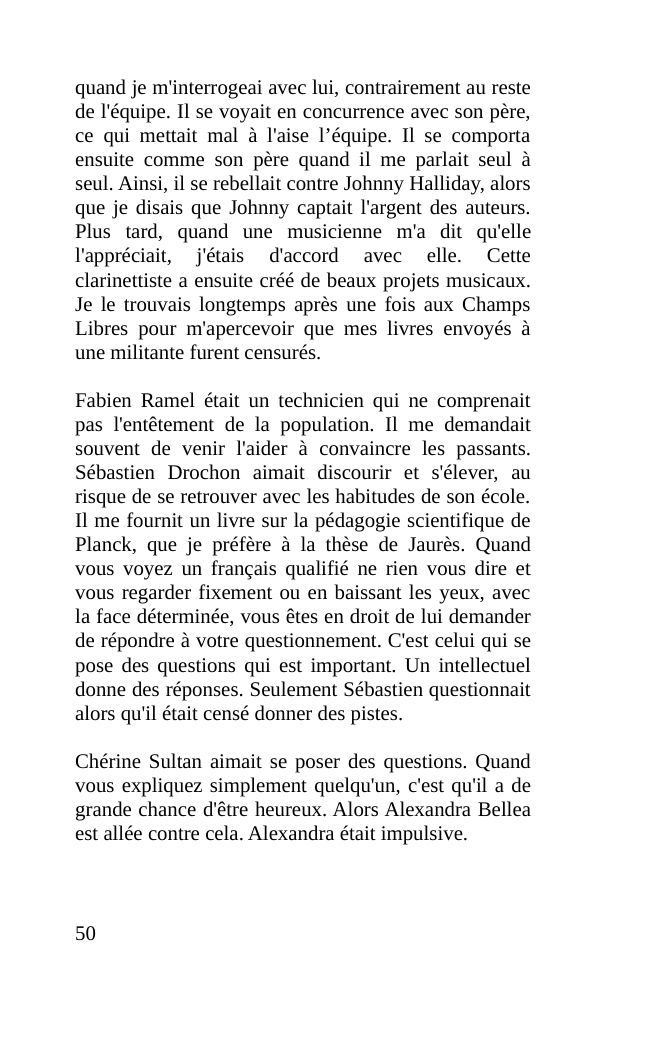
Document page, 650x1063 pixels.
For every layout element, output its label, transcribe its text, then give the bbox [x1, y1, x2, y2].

text quand je m'interrogeai avec lui, contrairement au reste de l'équipe. Il se voyait en concurrence avec son père, ce qui mettait mal à l'aise l’équipe. Il se comporta ensuite comme son père quand il me parlait seul à seul. Ainsi, il se rebellait contre Johnny Halliday, alors que je disais que Johnny captait l'argent des auteurs. Plus tard, quand une musicienne m'a dit qu'elle l'appréciait, j'étais d'accord avec elle. Cette clarinettiste a ensuite créé de beaux projets musicaux. Je le trouvais longtemps après une fois aux Champs Libres pour m'apercevoir que mes livres envoyés à une militante furent censurés. [75, 75, 531, 364]
text Fabien Ramel était un technicien qui ne comprenait pas l'entêtement de la population. Il me demandait souvent de venir l'aider à convaincre les passants. Sébastien Drochon aimait discourir et s'élever, au risque de se retrouver avec les habitudes de son école. Il me fournit un livre sur la pédagogie scientifique de Planck, que je préfère à la thèse de Jaurès. Quand vous voyez un français qualifié ne rien vous dire et vous regarder fixement ou en baissant les yeux, avec la face déterminée, vous êtes en droit de lui demander de répondre à votre questionnement. C'est celui qui se pose des questions qui est important. Un intellectuel donne des réponses. Seulement Sébastien questionnait alors qu'il était censé donner des pistes. [75, 388, 531, 725]
text Chérine Sultan aimait se poser des questions. Quand vous expliquez simplement quelqu'un, c'est qu'il a de grande chance d'être heureux. Alors Alexandra Bellea est allée contre cela. Alexandra était impulsive. [75, 749, 531, 845]
